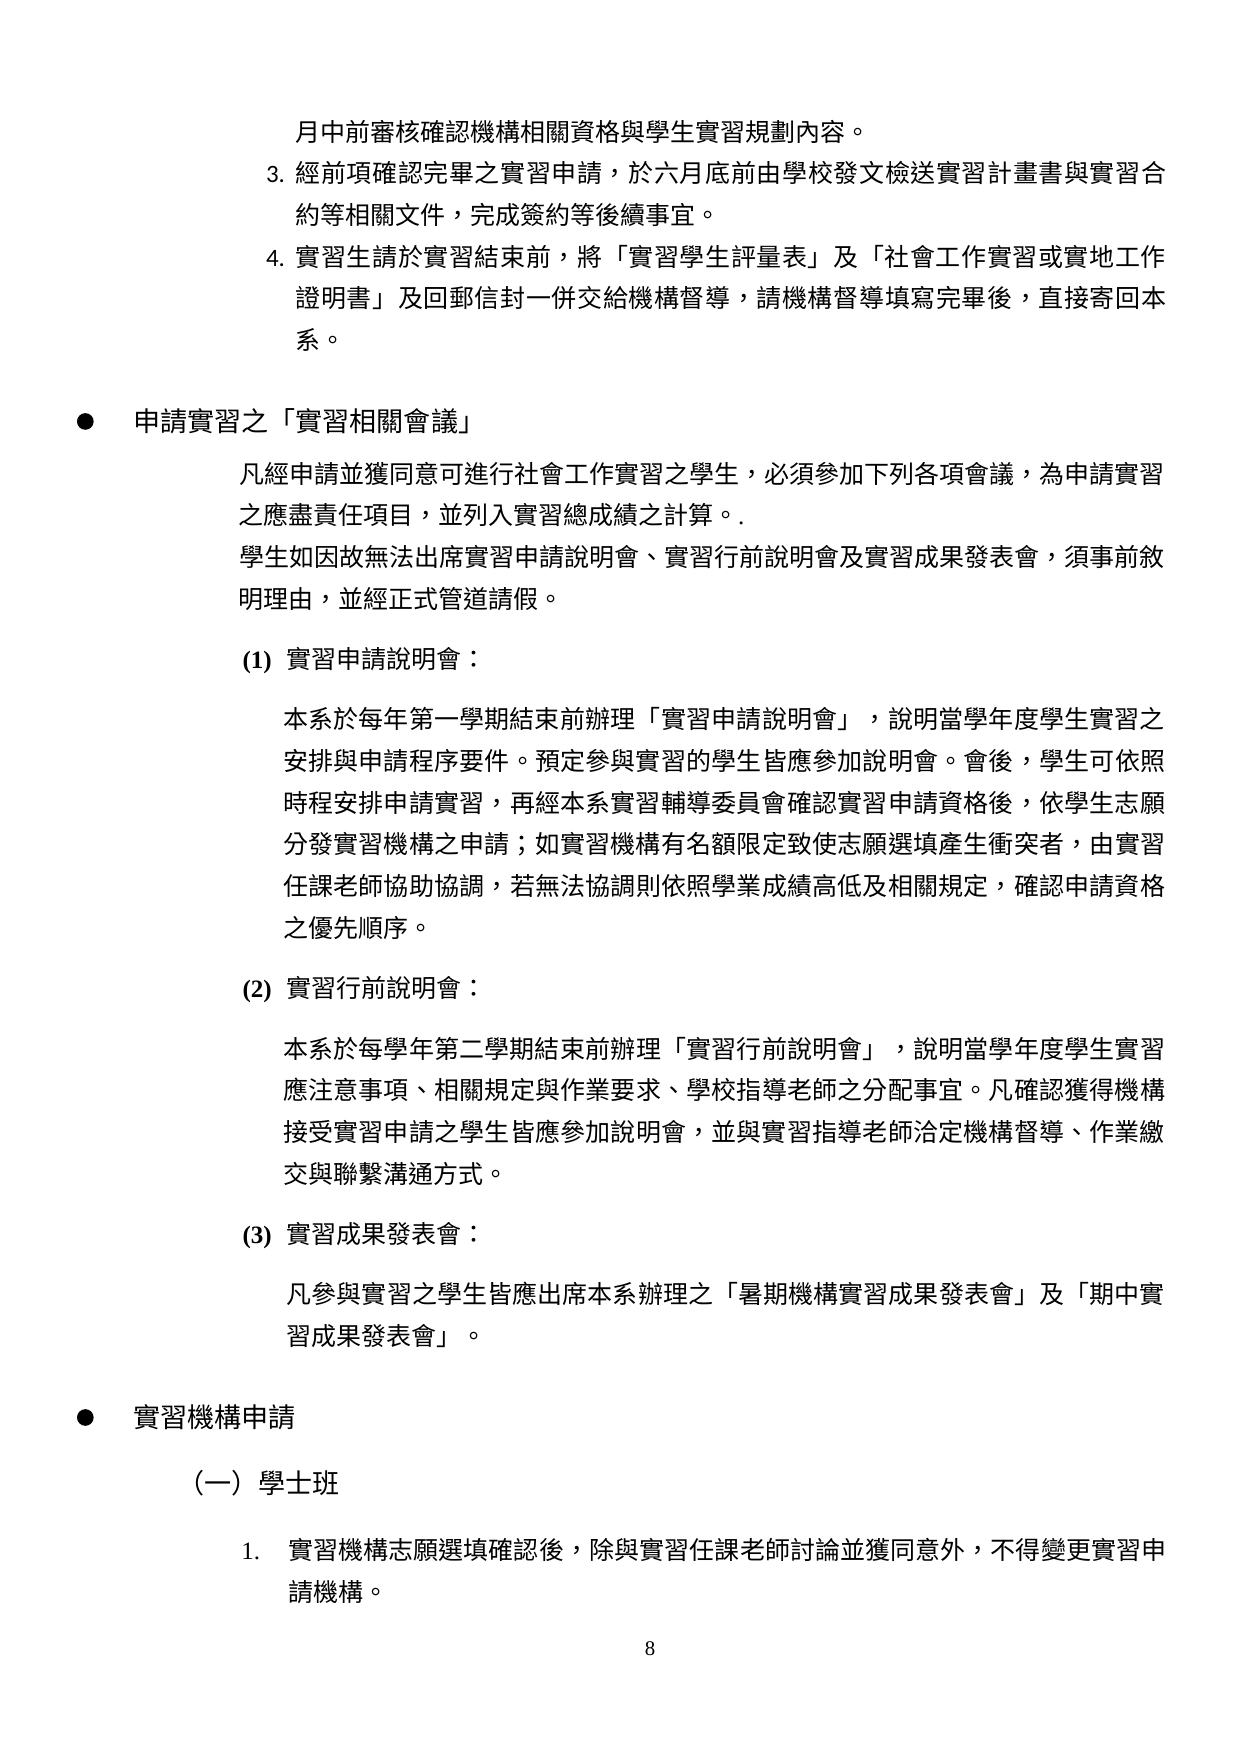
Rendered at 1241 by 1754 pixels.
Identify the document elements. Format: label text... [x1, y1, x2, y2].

text 本系於每年第一學期結束前辦理「實習申請說明會」，說明當學年度學生實習之安排與申請程序要件。預定參與實習的學生皆應參加說明會。會後，學生可依照時程安排申請實習，再經本系實習輔導委員會確認實習申請資格後，依學生志願分發實習機構之申請；如實習機構有名額限定致使志願選填產生衝突者，由實習任課老師協助協調，若無法協調則依照學業成績高低及相關規定，確認申請資格之優先順序。 [283, 700, 1167, 944]
text 凡經申請並獲同意可進行社會工作實習之學生，必須參加下列各項會議，為申請實習之應盡責任項目，並列入實習總成績之計算。. [238, 454, 1167, 532]
list 經前項確認完畢之實習申請，於六月底前由學校發文檢送實習計畫書與實習合約等相關文件，完成簽約等後續事宜。 [266, 154, 1167, 232]
list 申請實習之「實習相關會議」 [75, 400, 1167, 439]
list 實習機構申請 [75, 1396, 1167, 1435]
list 實習機構志願選填確認後，除與實習任課老師討論並獲同意外，不得變更實習申請機構。 [241, 1531, 1167, 1609]
list 實習成果發表會： [242, 1214, 1167, 1251]
text 本系於每學年第二學期結束前辦理「實習行前說明會」，說明當學年度學生實習應注意事項、相關規定與作業要求、學校指導老師之分配事宜。凡確認獲得機構接受實習申請之學生皆應參加說明會，並與實習指導老師洽定機構督導、作業繳交與聯繫溝通方式。 [283, 1029, 1167, 1190]
list 實習行前說明會： [242, 969, 1167, 1005]
text 凡參與實習之學生皆應出席本系辦理之「暑期機構實習成果發表會」及「期中實習成果發表會」。 [286, 1275, 1167, 1353]
text （一）學士班 [177, 1462, 1167, 1501]
list 月中前審核確認機構相關資格與學生實習規劃內容。 [266, 112, 1167, 148]
list 實習申請說明會： [242, 639, 1167, 676]
text 學生如因故無法出席實習申請說明會、實習行前說明會及實習成果發表會，須事前敘明理由，並經正式管道請假。 [238, 537, 1167, 615]
list 實習生請於實習結束前，將「實習學生評量表」及「社會工作實習或實地工作證明書」及回郵信封一併交給機構督導，請機構督導填寫完畢後，直接寄回本系。 [266, 237, 1167, 357]
